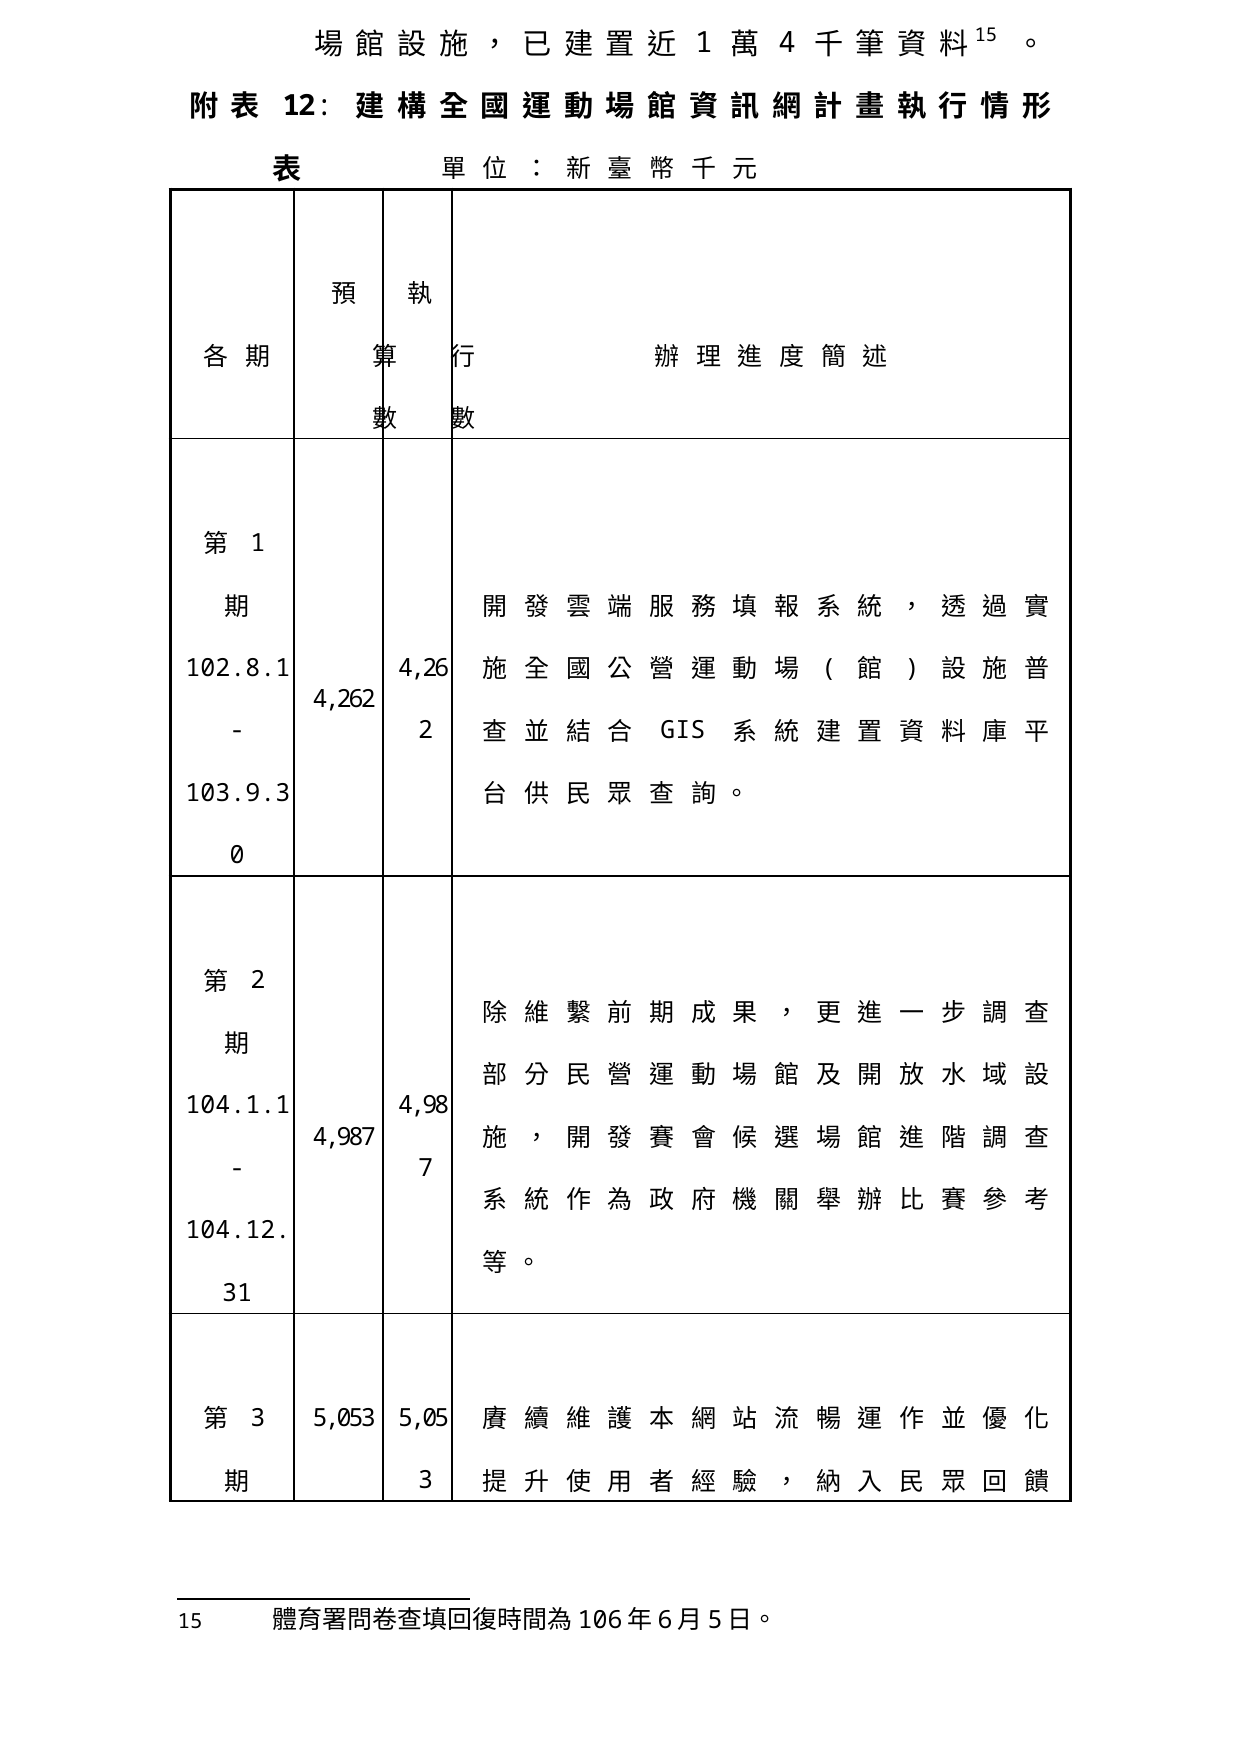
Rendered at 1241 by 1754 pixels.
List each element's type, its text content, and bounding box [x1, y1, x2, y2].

table_cell 5,053 [295, 1314, 382, 1500]
table_cell 4,262 [384, 439, 451, 875]
table_header 執行數 [384, 191, 451, 437]
text 附表12:建構全國運動場館資訊網計畫執行情形表 單位：新臺幣千元 [183, 62, 1058, 187]
table_header 預算數 [295, 191, 382, 437]
table_cell 第1期 102.8.1- 103.9.30 [172, 439, 293, 875]
table_cell 第3期 [172, 1314, 293, 1500]
table_header 執行數 [384, 416, 390, 427]
table_cell 4,987 [295, 877, 382, 1312]
table_cell 賡續維護本網站流暢運作並優化提升使用者經驗，納入民眾回饋 [453, 1314, 1069, 1500]
table_cell 5,053 [384, 1314, 451, 1500]
table_cell 4,987 [384, 877, 451, 1312]
table_header 各期 [172, 191, 293, 437]
table_cell 第2期 104.1.1- 104.12.31 [172, 877, 293, 1312]
table_cell 開發雲端服務填報系統，透過實施全國公營運動場(館)設施普查並結合GIS系統建置資料庫平台供民眾查詢。 [453, 439, 1069, 875]
table_cell 4,262 [295, 439, 382, 875]
text 場館設施，已建置近1萬4千筆資料。 [271, 0, 1058, 62]
table_header 辦理進度簡述 [453, 191, 1069, 437]
table_cell 除維繫前期成果，更進一步調查部分民營運動場館及開放水域設施，開發賽會候選場館進階調查系統作為政府機關舉辦比賽參考等。 [453, 877, 1069, 1312]
text 體育署問卷查填回復時間為106年6月5日。 [177, 1599, 1063, 1636]
